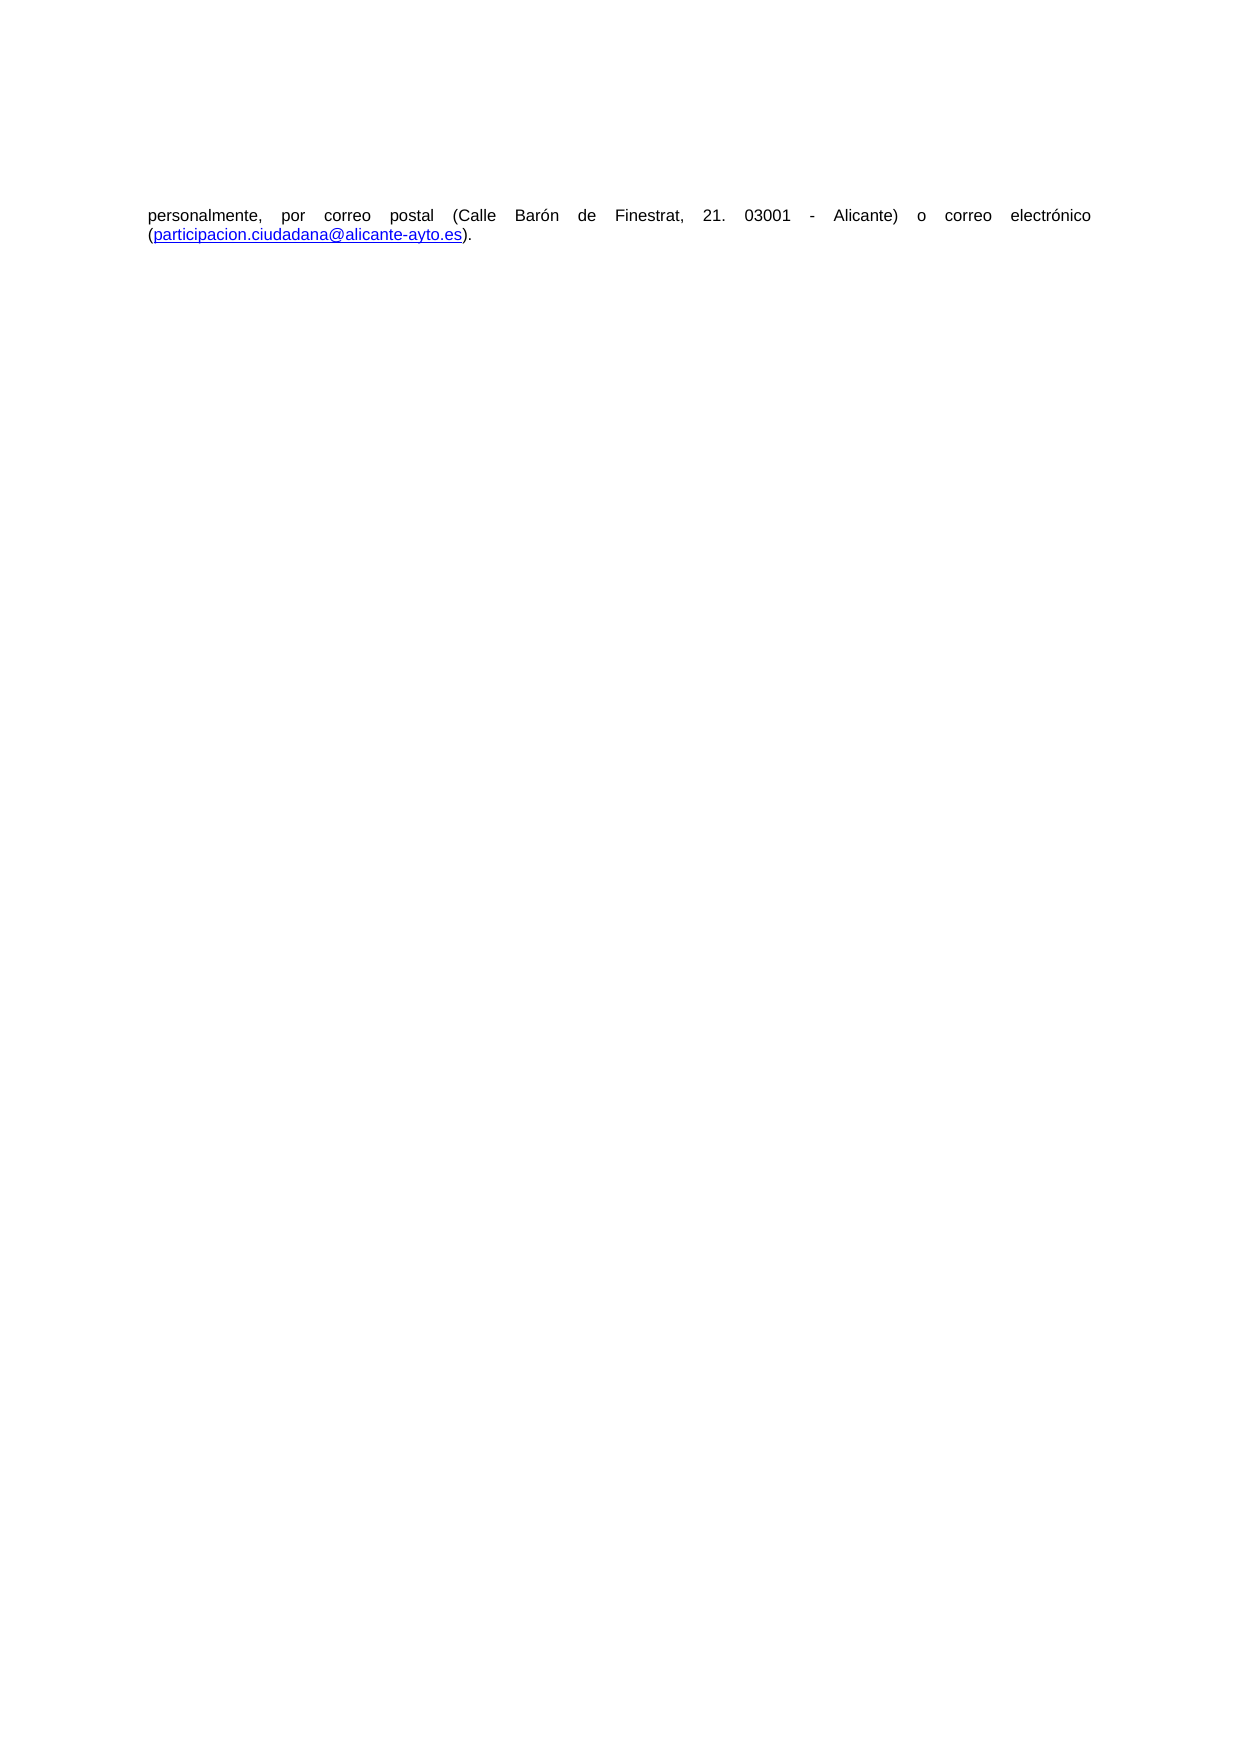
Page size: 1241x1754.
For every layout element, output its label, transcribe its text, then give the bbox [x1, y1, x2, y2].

text personalmente, por correo postal (Calle Barón de Finestrat, 21. 03001 - Alicante) o correo electrónico (participacion.ciudadana@alicante-ayto.es). [148, 206, 1092, 244]
